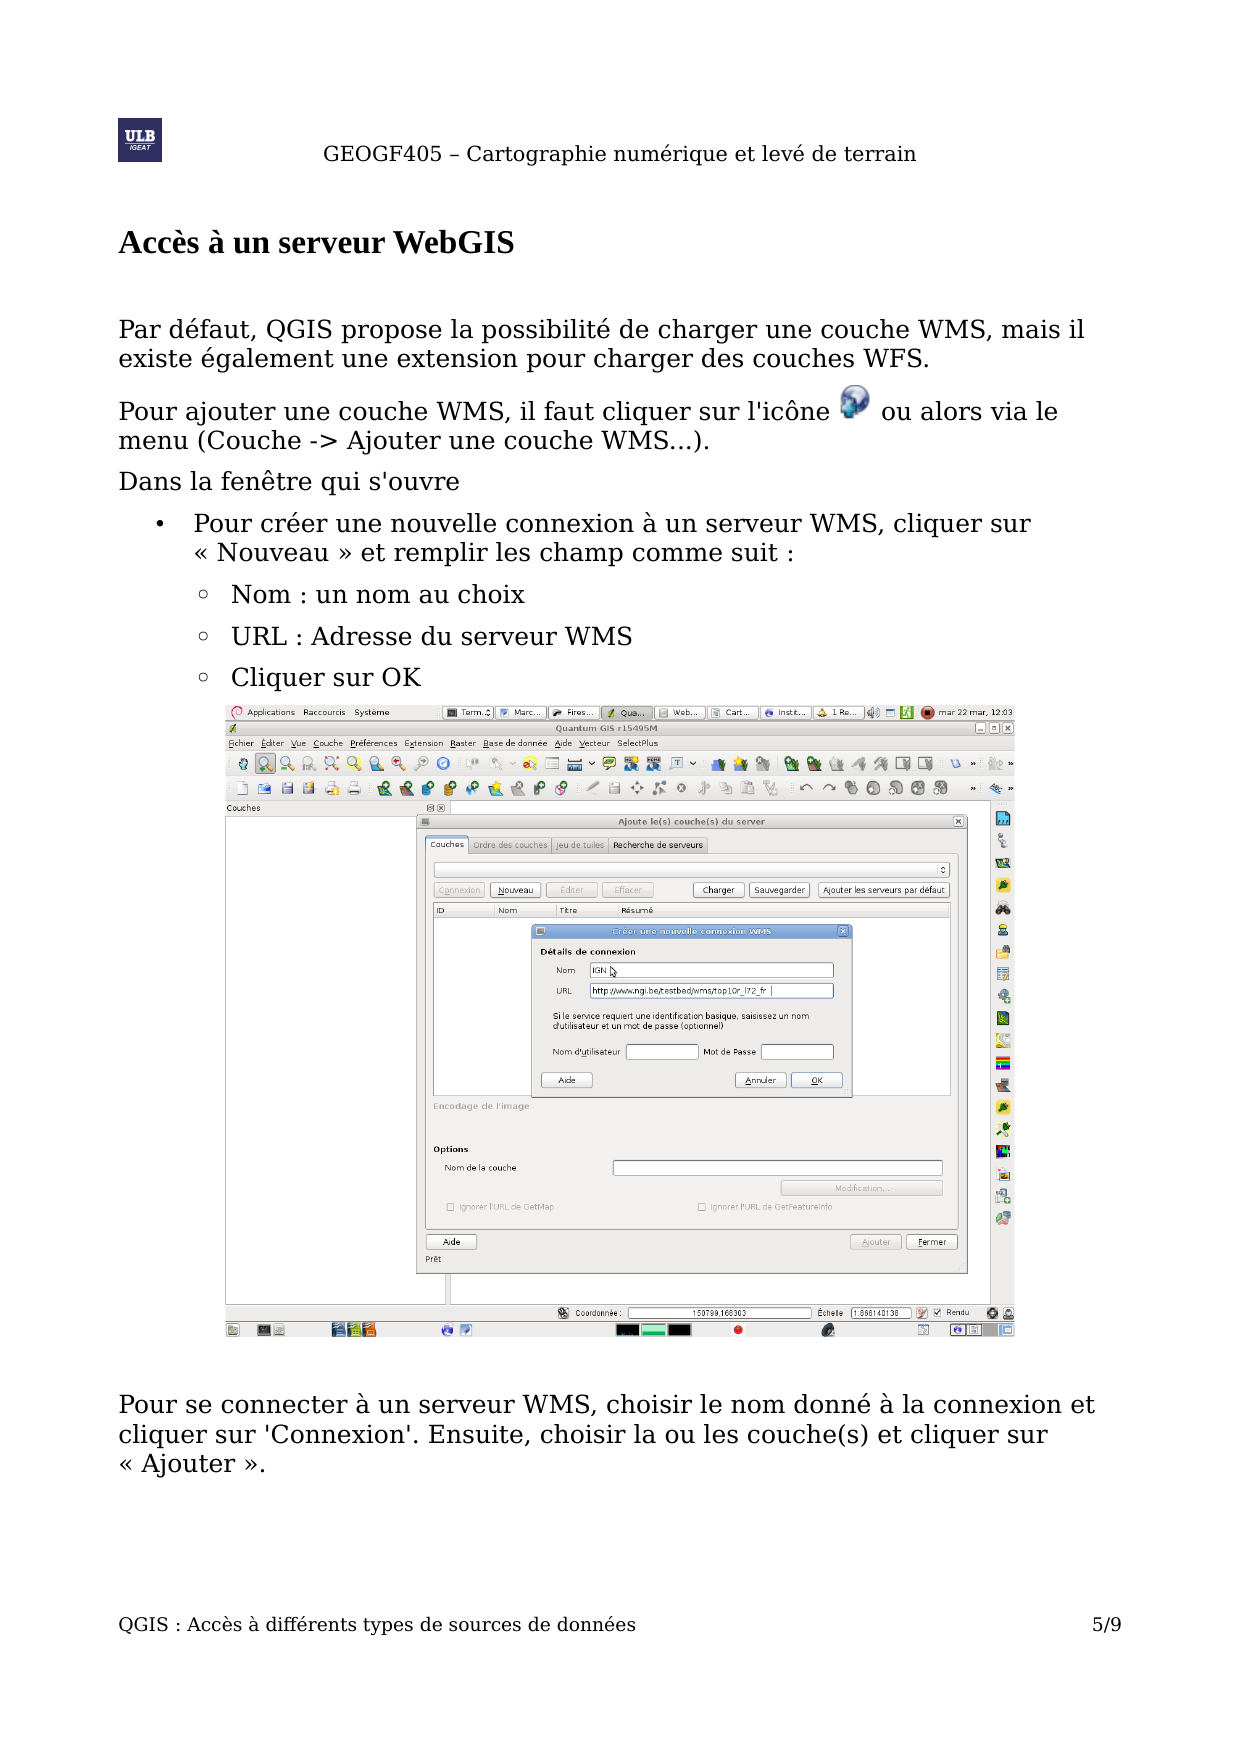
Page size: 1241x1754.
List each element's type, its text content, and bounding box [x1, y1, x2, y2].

text Pour se connecter à un serveur WMS, choisir le nom donné à la connexion et cliquer sur 'Connexion'. Ensuite, choisir la ou les couche(s) et cliquer sur « Ajouter ». [118, 1391, 1122, 1478]
text Par défaut, QGIS propose la possibilité de charger une couche WMS, mais il existe également une extension pour charger des couches WFS. [118, 315, 1122, 373]
picture [225, 705, 1015, 1337]
subtitle Accès à un serveur WebGIS [118, 222, 1122, 261]
picture [838, 385, 873, 420]
list Nom : un nom au choix [193, 580, 1122, 609]
text Pour ajouter une couche WMS, il faut cliquer sur l'icône ou alors via le menu (Couche -> Ajouter une couche WMS...). [118, 386, 1122, 455]
picture [118, 118, 162, 162]
list Pour créer une nouvelle connexion à un serveur WMS, cliquer sur « Nouveau » et remplir les champ comme suit : [156, 509, 1122, 568]
list Cliquer sur OK [193, 663, 1122, 693]
text Dans la fenêtre qui s'ouvre [118, 468, 1122, 497]
list URL : Adresse du serveur WMS [193, 622, 1122, 651]
